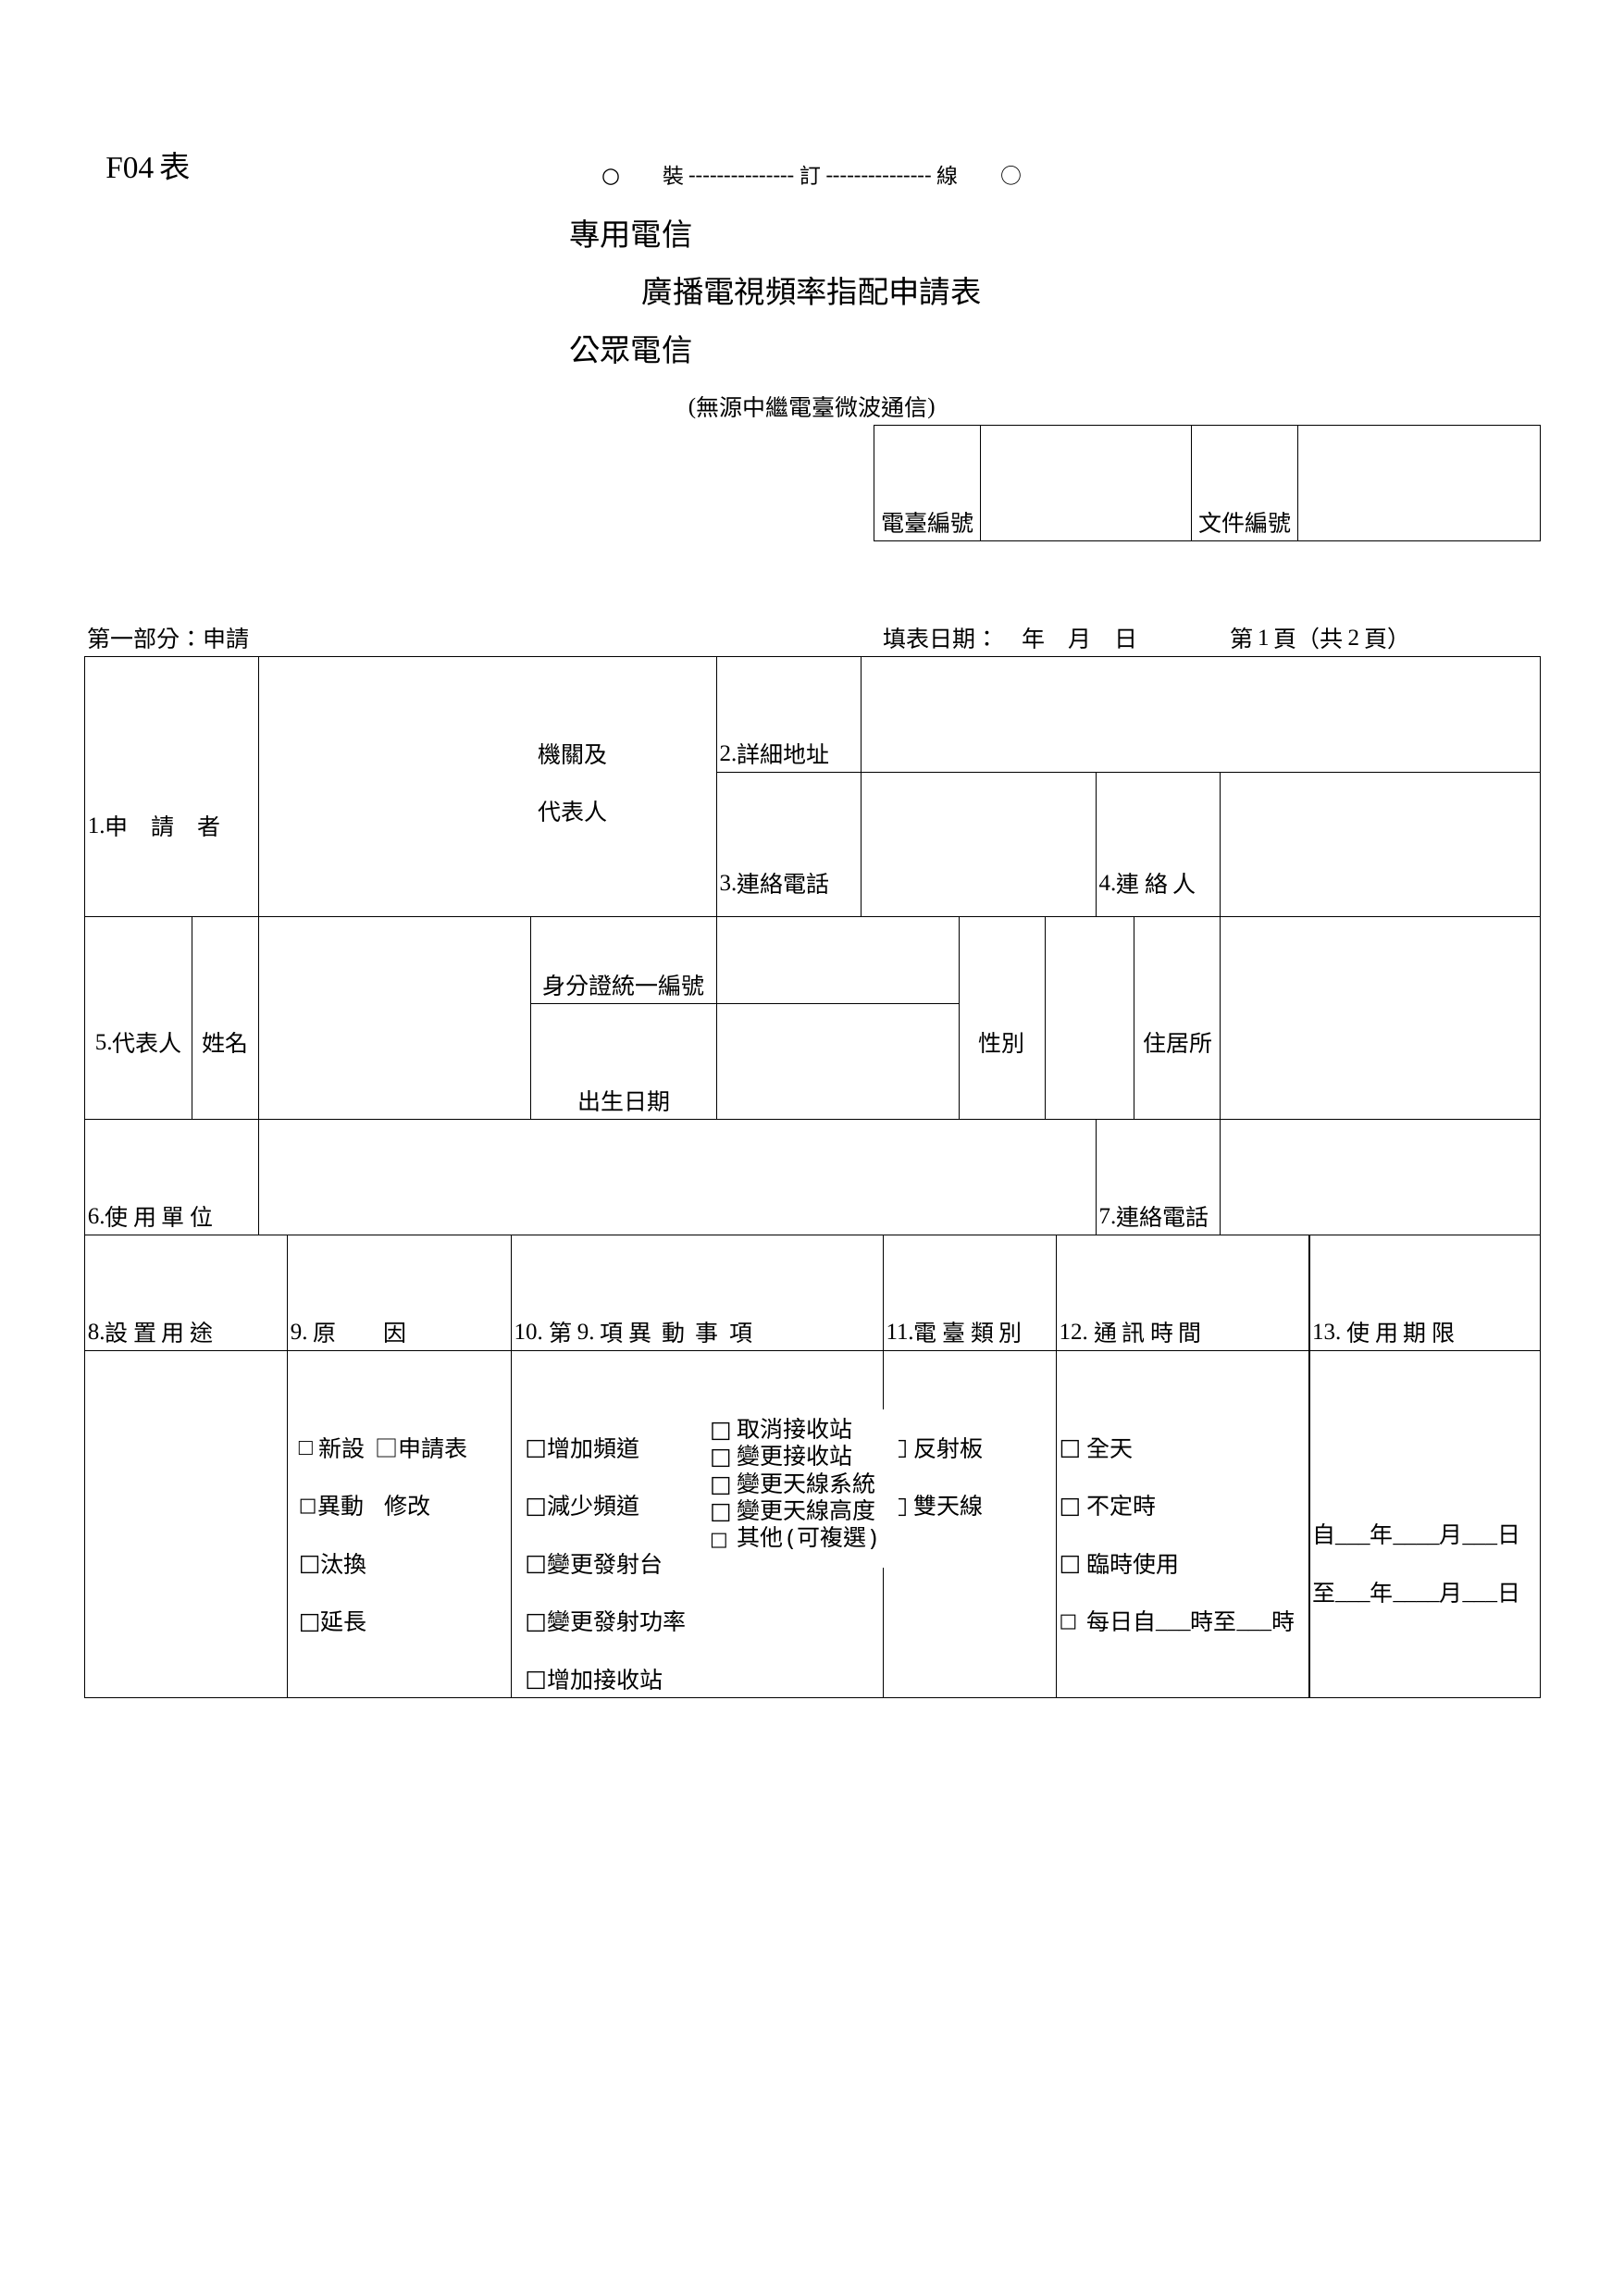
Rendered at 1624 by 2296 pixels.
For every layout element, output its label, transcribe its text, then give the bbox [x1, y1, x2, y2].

table_cell 住居所 [1134, 917, 1220, 1119]
text ○ 裝 --------------- 訂 --------------- 線 ○ [82, 136, 1542, 224]
table_cell [259, 1120, 1096, 1235]
table_cell [85, 1351, 287, 1697]
table_header 電臺編號 [874, 426, 980, 540]
table_cell 姓名 [192, 917, 258, 1119]
table_cell [1221, 1120, 1540, 1235]
text 專用電信 [82, 193, 1542, 252]
table_cell 第一部分：申請 [85, 540, 874, 656]
table_cell [1221, 773, 1540, 916]
table_cell 4.連 絡 人 [1097, 773, 1220, 916]
table_cell 機關及 代表人 [535, 657, 716, 916]
table_cell 2.詳細地址 [717, 657, 861, 772]
table_cell 出生日期 [531, 1004, 716, 1119]
text 廣播電視頻率指配申請表 [82, 252, 1542, 309]
table_cell 13. 使 用 期 限 [1310, 1235, 1540, 1350]
table_cell 1.申 請 者 [85, 657, 258, 916]
table_cell 性別 [960, 917, 1045, 1119]
table_cell 全天 不定時 臨時使用 每日自___時至___時 [1057, 1351, 1308, 1697]
table_cell [717, 917, 959, 1003]
table_cell [717, 1004, 959, 1119]
table_header [981, 426, 1191, 540]
table_cell 6.使 用 單 位 [85, 1120, 258, 1235]
text (無源中繼電臺微波通信) [82, 367, 1542, 425]
text F04表 [105, 143, 203, 187]
table_cell [1221, 917, 1540, 1119]
table_cell [1046, 917, 1134, 1119]
table_cell 10. 第 9. 項 異 動 事 項 [512, 1235, 883, 1350]
table_cell 11.電 臺 類 別 [884, 1235, 1056, 1350]
table_header [85, 425, 874, 540]
table_cell 8.設 置 用 途 [85, 1235, 287, 1350]
table_cell 自___年____月___日 至___年____月___日 [1310, 1351, 1540, 1697]
table_cell [862, 657, 1540, 772]
table_header 文件編號 [1192, 426, 1297, 540]
table_cell 7.連絡電話 [1097, 1120, 1220, 1235]
table_cell [696, 1409, 899, 1568]
table_cell 填表日期： 年 月 日 第1頁（共2頁） [874, 541, 1540, 656]
table_cell 身分證統一編號 [531, 917, 716, 1003]
table_cell 反射板 雙天線 [884, 1351, 1056, 1697]
table_cell 12. 通 訊 時 間 [1057, 1235, 1308, 1350]
table_cell □ 新設 □申請表 異動 修改 汰換 延長 [288, 1351, 511, 1697]
table_cell 增加頻道 減少頻道 變更發射台 變更發射功率 增加接收站 [512, 1351, 883, 1697]
table_cell [259, 657, 535, 916]
text 公眾電信 [82, 309, 1542, 367]
table_cell 3.連絡電話 [717, 773, 861, 916]
table_cell 9. 原 因 [288, 1235, 511, 1350]
table_cell [259, 917, 530, 1119]
table_header [1298, 426, 1540, 540]
table_cell 5.代表人 [85, 917, 192, 1119]
table_cell [862, 773, 1096, 916]
